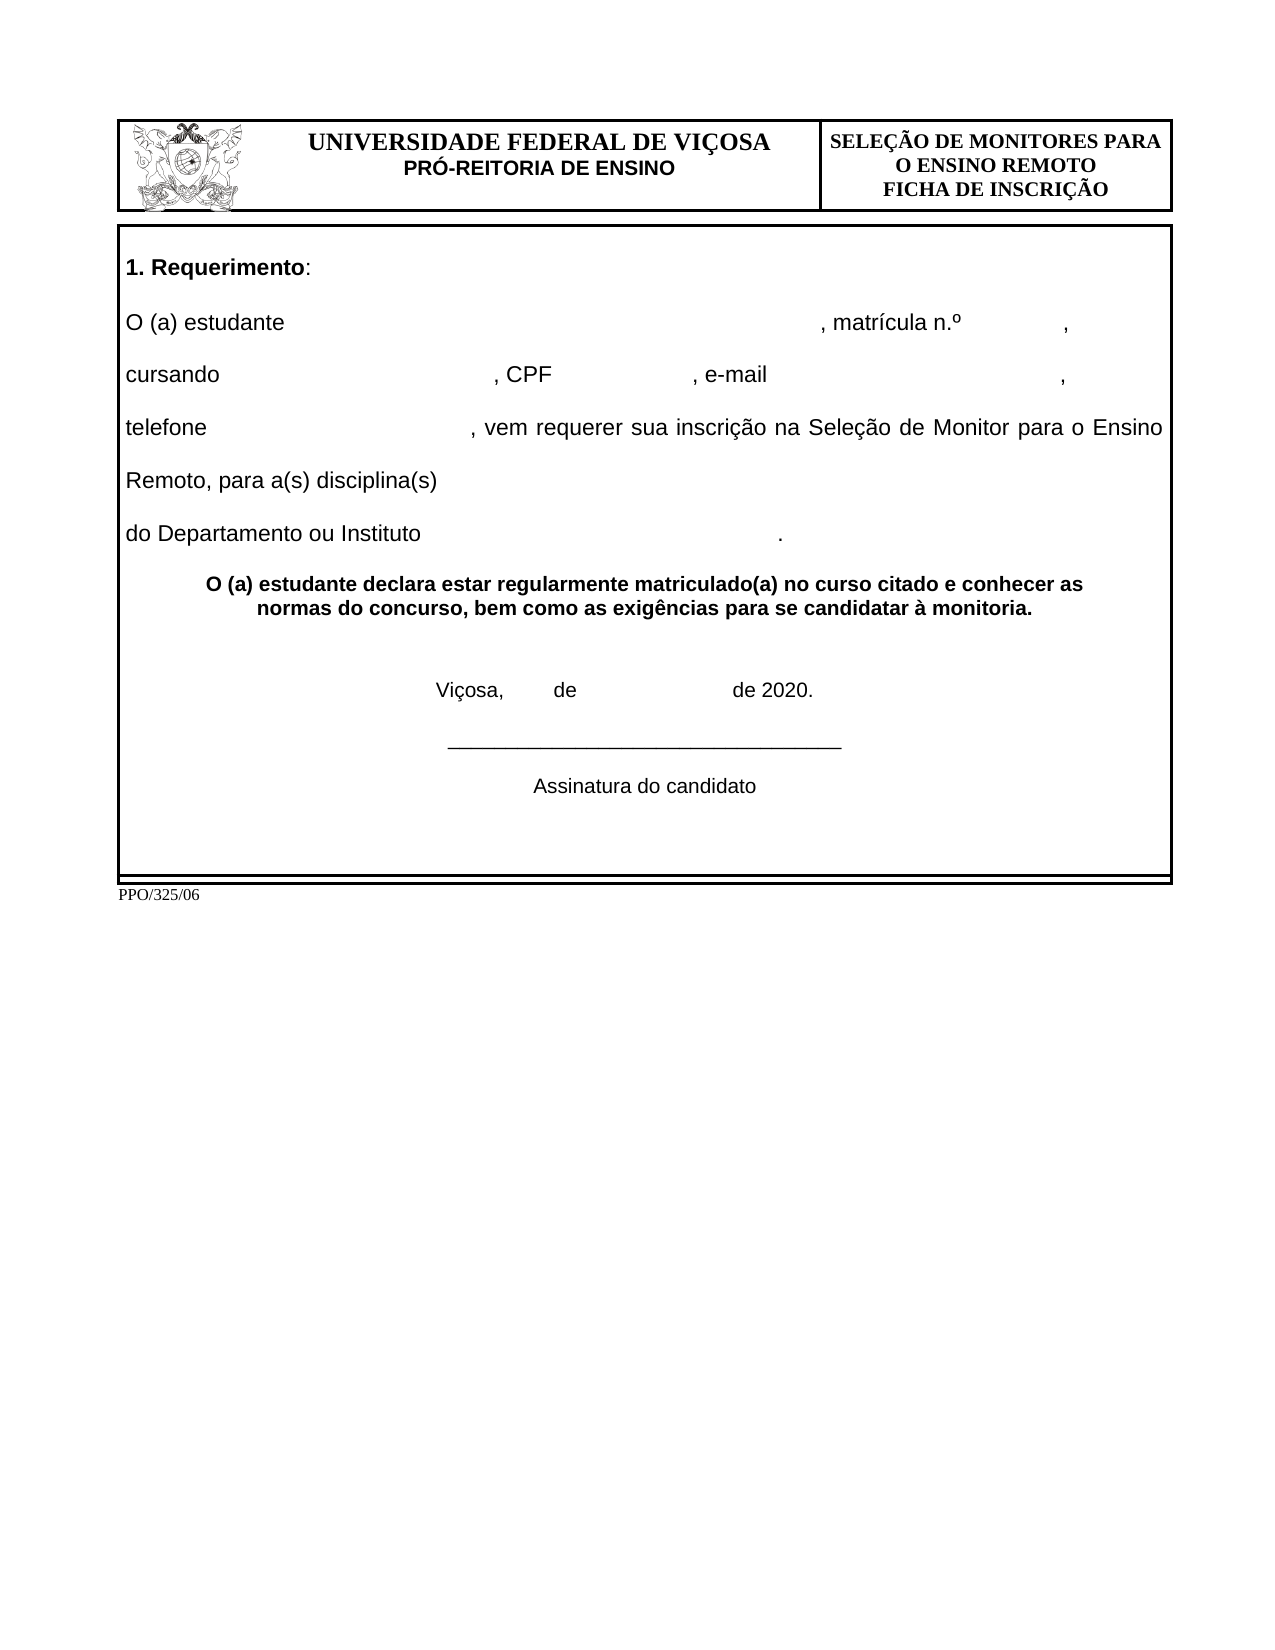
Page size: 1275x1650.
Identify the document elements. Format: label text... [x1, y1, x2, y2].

table_header UNIVERSIDADE FEDERAL DE VIÇOSA PRÓ-REITORIA DE ENSINO [258, 122, 819, 209]
table_header SELEÇÃO DE MONITORES PARA O ENSINO REMOTO FICHA DE INSCRIÇÃO [822, 122, 1170, 209]
table_header [120, 122, 258, 209]
table_header 1. Requerimento: O (a) estudante , matrícula n.º , cursando , CPF , e-mail , telefone , vem requerer sua inscrição na Seleção de Monitor para o Ensino Remoto, para a(s) disciplina(s) do Departamento ou Instituto . O (a) estudante declara estar regularmente matriculado(a) no curso citado e conhecer as normas do concurso, bem como as exigências para se candidatar à monitoria. Viçosa, de de 2020. __________________________________ Assinatura do candidato [120, 227, 1170, 874]
picture [132, 123, 243, 212]
text PPO/325/06 [118, 885, 1157, 904]
table_cell [120, 877, 1170, 882]
